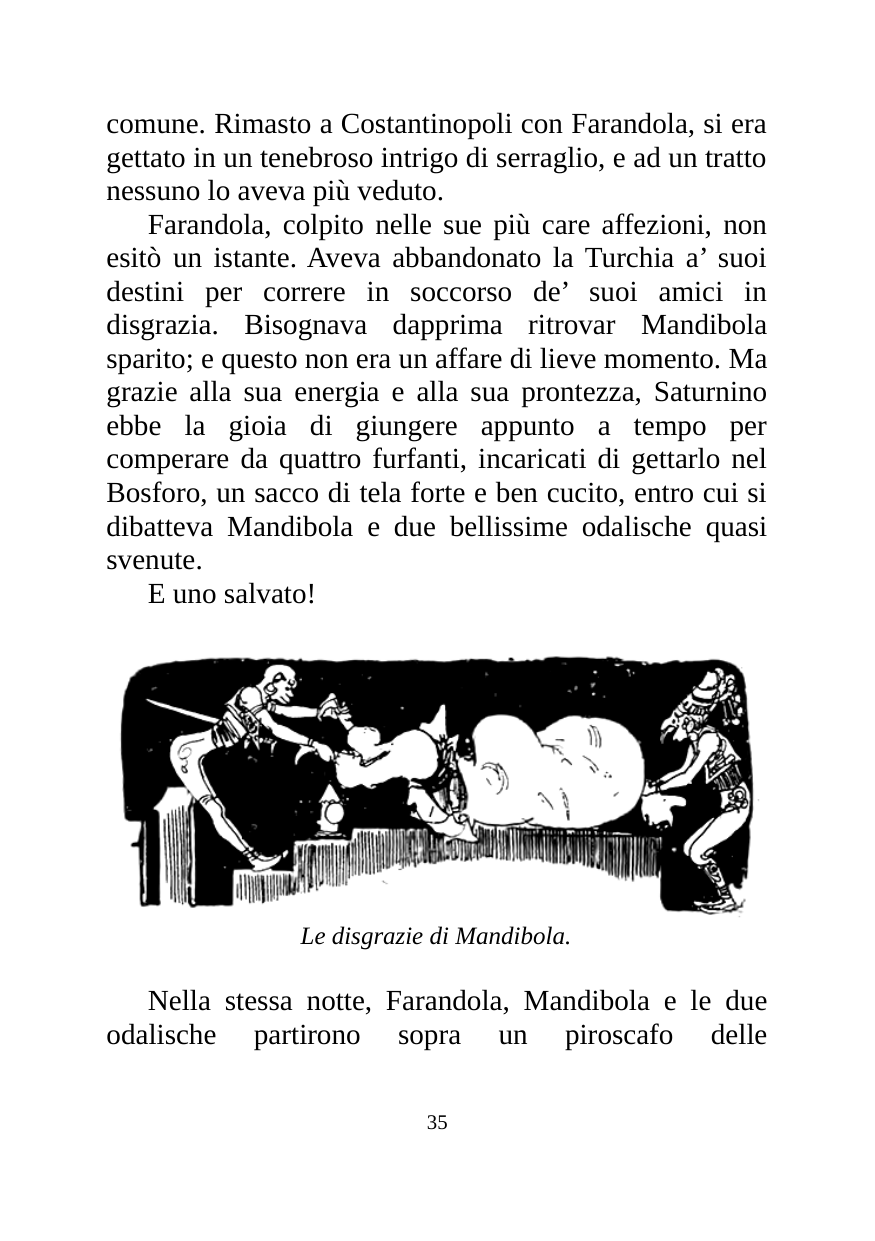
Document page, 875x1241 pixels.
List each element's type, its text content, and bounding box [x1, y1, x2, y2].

text Nella stessa notte, Farandola, Mandibola e le due odalische partirono sopra un piroscafo delle [106, 983, 768, 1051]
text Le disgrazie di Mandibola. [115, 922, 759, 950]
text Farandola, colpito nelle sue più care affezioni, non esitò un istante. Aveva abbandonato la Turchia a’ suoi destini per correre in soccorso de’ suoi amici in disgrazia. Bisognava dapprima ritrovar Mandibola sparito; e questo non era un affare di lieve momento. Ma grazie alla sua energia e alla sua prontezza, Saturnino ebbe la gioia di giungere appunto a tempo per comperare da quattro furfanti, incaricati di gettarlo nel Bosforo, un sacco di tela forte e ben cucito, entro cui si dibatteva Mandibola e due bellissime odalische quasi svenute. [106, 207, 768, 576]
text comune. Rimasto a Costantinopoli con Farandola, si era gettato in un tenebroso intrigo di serraglio, e ad un tratto nessuno lo aveva più veduto. [106, 106, 768, 207]
text E uno salvato! [106, 576, 768, 609]
picture [114, 646, 760, 922]
